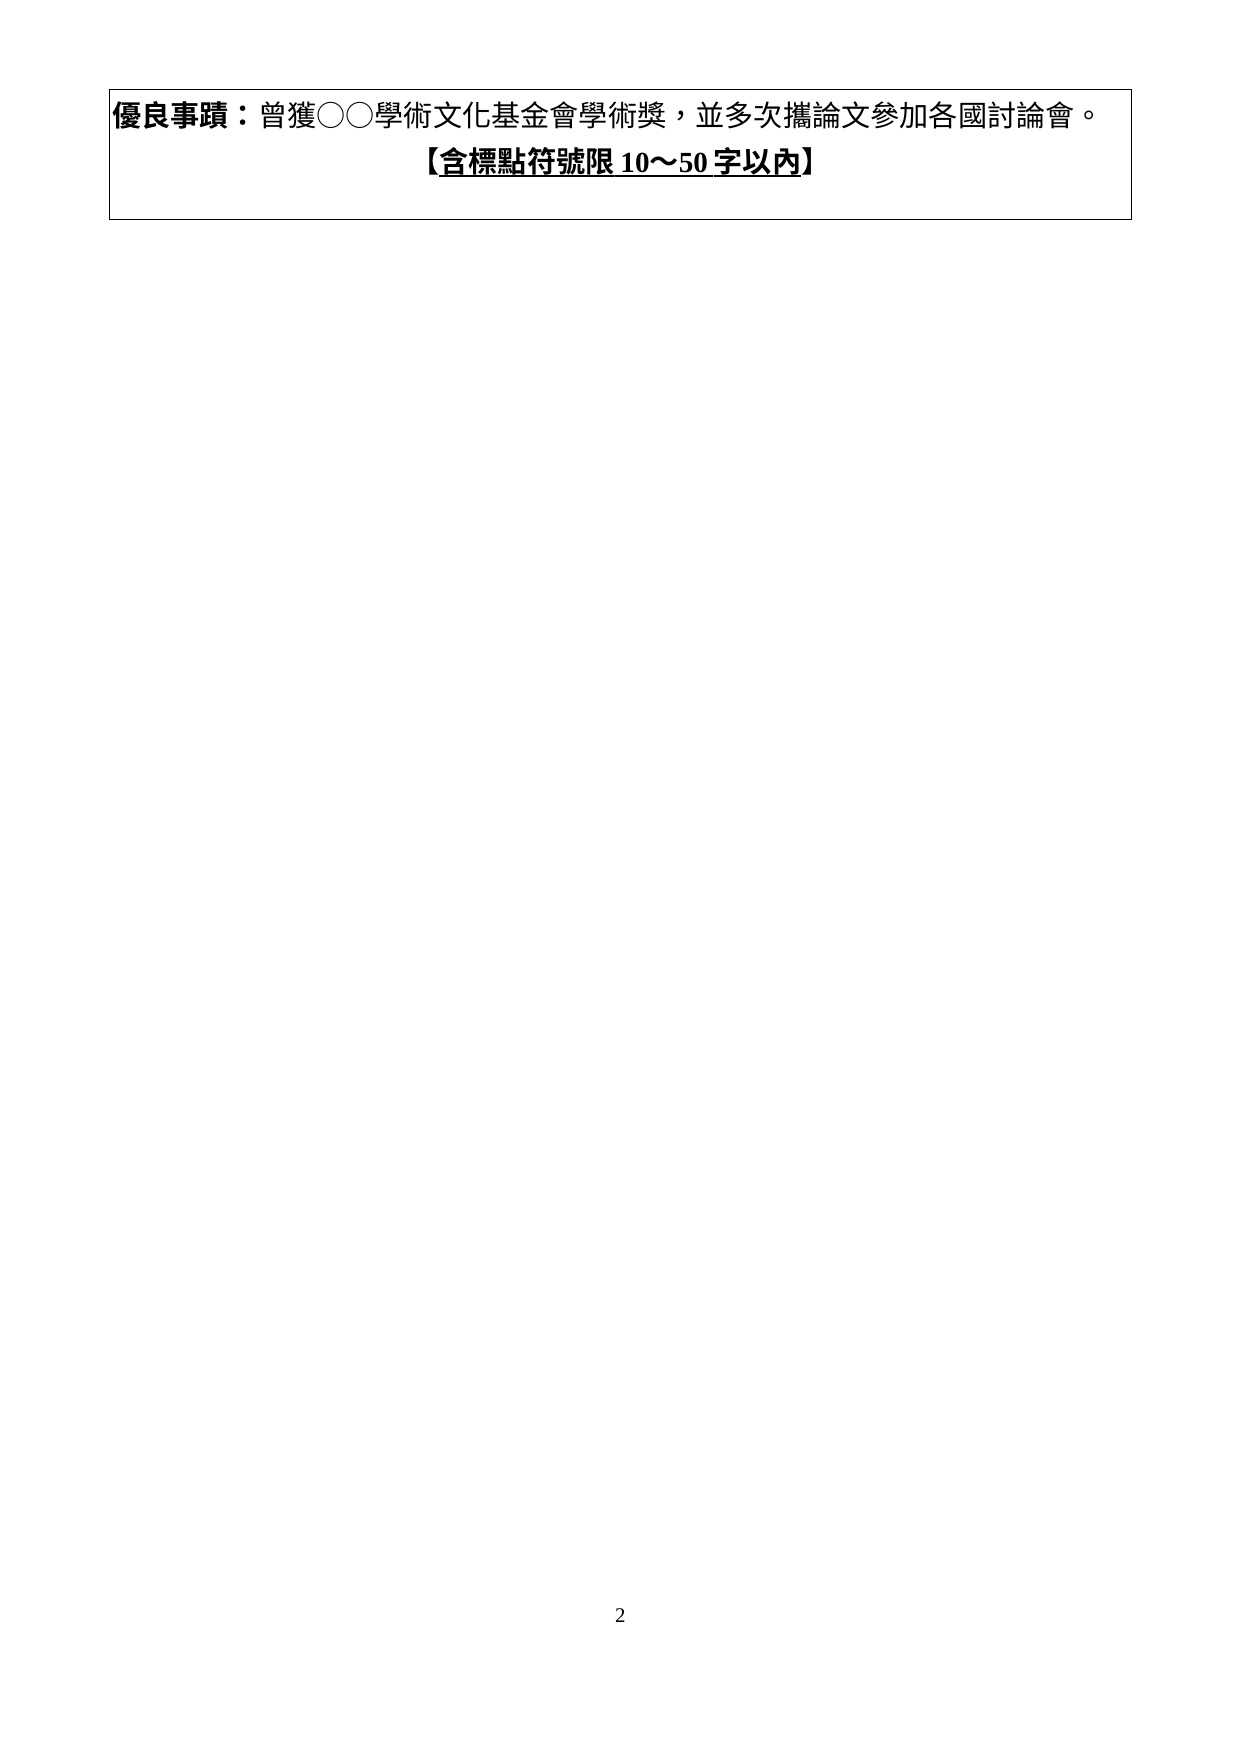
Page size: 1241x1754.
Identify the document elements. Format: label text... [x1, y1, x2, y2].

table_cell 優良事蹟：曾獲○○學術文化基金會學術獎，並多次攜論文參加各國討論會。 【含標點符號限10～50字以內】 [110, 90, 1131, 219]
